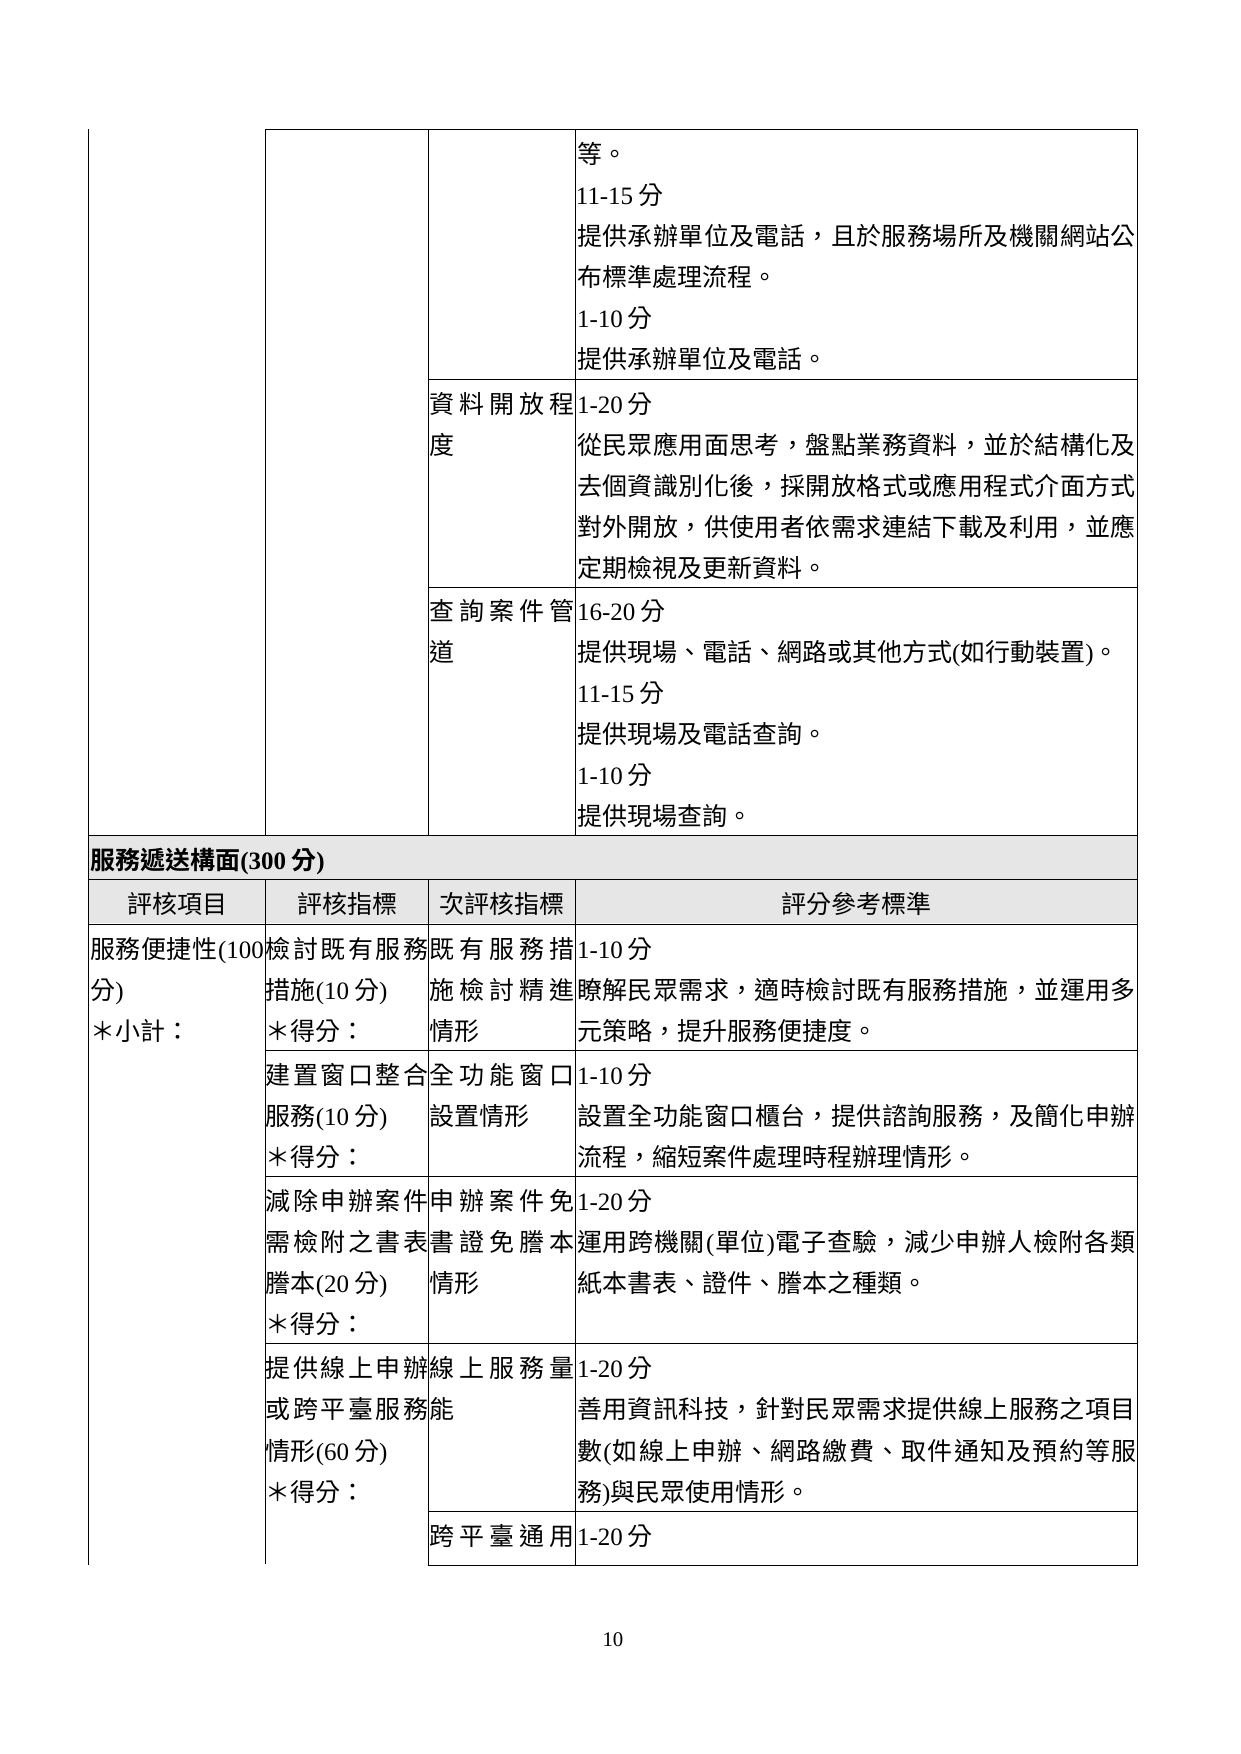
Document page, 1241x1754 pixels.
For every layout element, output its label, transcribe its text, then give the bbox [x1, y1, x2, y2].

table_cell 服務便捷性(100分) ＊小計： [89, 925, 265, 1564]
table_cell [266, 379, 428, 587]
table_cell 1-20分 從民眾應用面思考，盤點業務資料，並於結構化及去個資識別化後，採開放格式或應用程式介面方式對外開放，供使用者依需求連結下載及利用，並應定期檢視及更新資料。 [576, 380, 1137, 587]
table_cell 申辦案件免書證免謄本情形 [429, 1177, 575, 1343]
table_cell 次評核指標 [429, 880, 575, 923]
table_cell 查詢案件管道 [429, 588, 575, 835]
table_cell 減除申辦案件需檢附之書表謄本(20分) ＊得分： [266, 1177, 428, 1343]
table_cell 1-20分 運用跨機關(單位)電子查驗，減少申辦人檢附各類紙本書表、證件、謄本之種類。 [576, 1177, 1137, 1343]
table_cell 建置窗口整合服務(10分) ＊得分： [266, 1051, 428, 1176]
table_cell 16-20分 提供現場、電話、網路或其他方式(如行動裝置)。 11-15分 提供現場及電話查詢。 1-10分 提供現場查詢。 [576, 588, 1137, 835]
table_cell 1-10分 設置全功能窗口櫃台，提供諮詢服務，及簡化申辦流程，縮短案件處理時程辦理情形。 [576, 1051, 1137, 1176]
table_cell 1-20分 可支援各式載具及不同瀏覽程式，讓民眾可透過各式行動載具閱覽及使用。 [576, 1512, 1137, 1564]
table_cell [266, 587, 428, 835]
table_cell 等。 11-15分 提供承辦單位及電話，且於服務場所及機關網站公布標準處理流程。 1-10分 提供承辦單位及電話。 [576, 130, 1137, 378]
table_cell 評核項目 [89, 880, 265, 923]
table_cell 1-10分 瞭解民眾需求，適時檢討既有服務措施，並運用多元策略，提升服務便捷度。 [576, 925, 1137, 1050]
table_cell [429, 130, 575, 378]
table_cell 服務遞送構面(300分) [89, 836, 1137, 879]
table_cell 全功能窗口設置情形 [429, 1051, 575, 1176]
table_cell [89, 129, 265, 587]
table_cell 資料開放程度 [429, 380, 575, 587]
table_cell 線上服務量能 [429, 1344, 575, 1511]
table_cell 評核指標 [266, 880, 428, 923]
table_cell 1-20分 善用資訊科技，針對民眾需求提供線上服務之項目數(如線上申辦、網路繳費、取件通知及預約等服務)與民眾使用情形。 [576, 1344, 1137, 1511]
table_cell 檢討既有服務措施(10分) ＊得分： [266, 925, 428, 1050]
table_cell 評分參考標準 [576, 880, 1137, 923]
table_cell 跨平臺通用服務 [429, 1512, 575, 1564]
table_cell 提供線上申辦或跨平臺服務情形(60分) ＊得分： [266, 1344, 428, 1564]
table_cell [266, 130, 428, 378]
table_cell [89, 587, 265, 835]
table_cell 既有服務措施檢討精進情形 [429, 925, 575, 1050]
